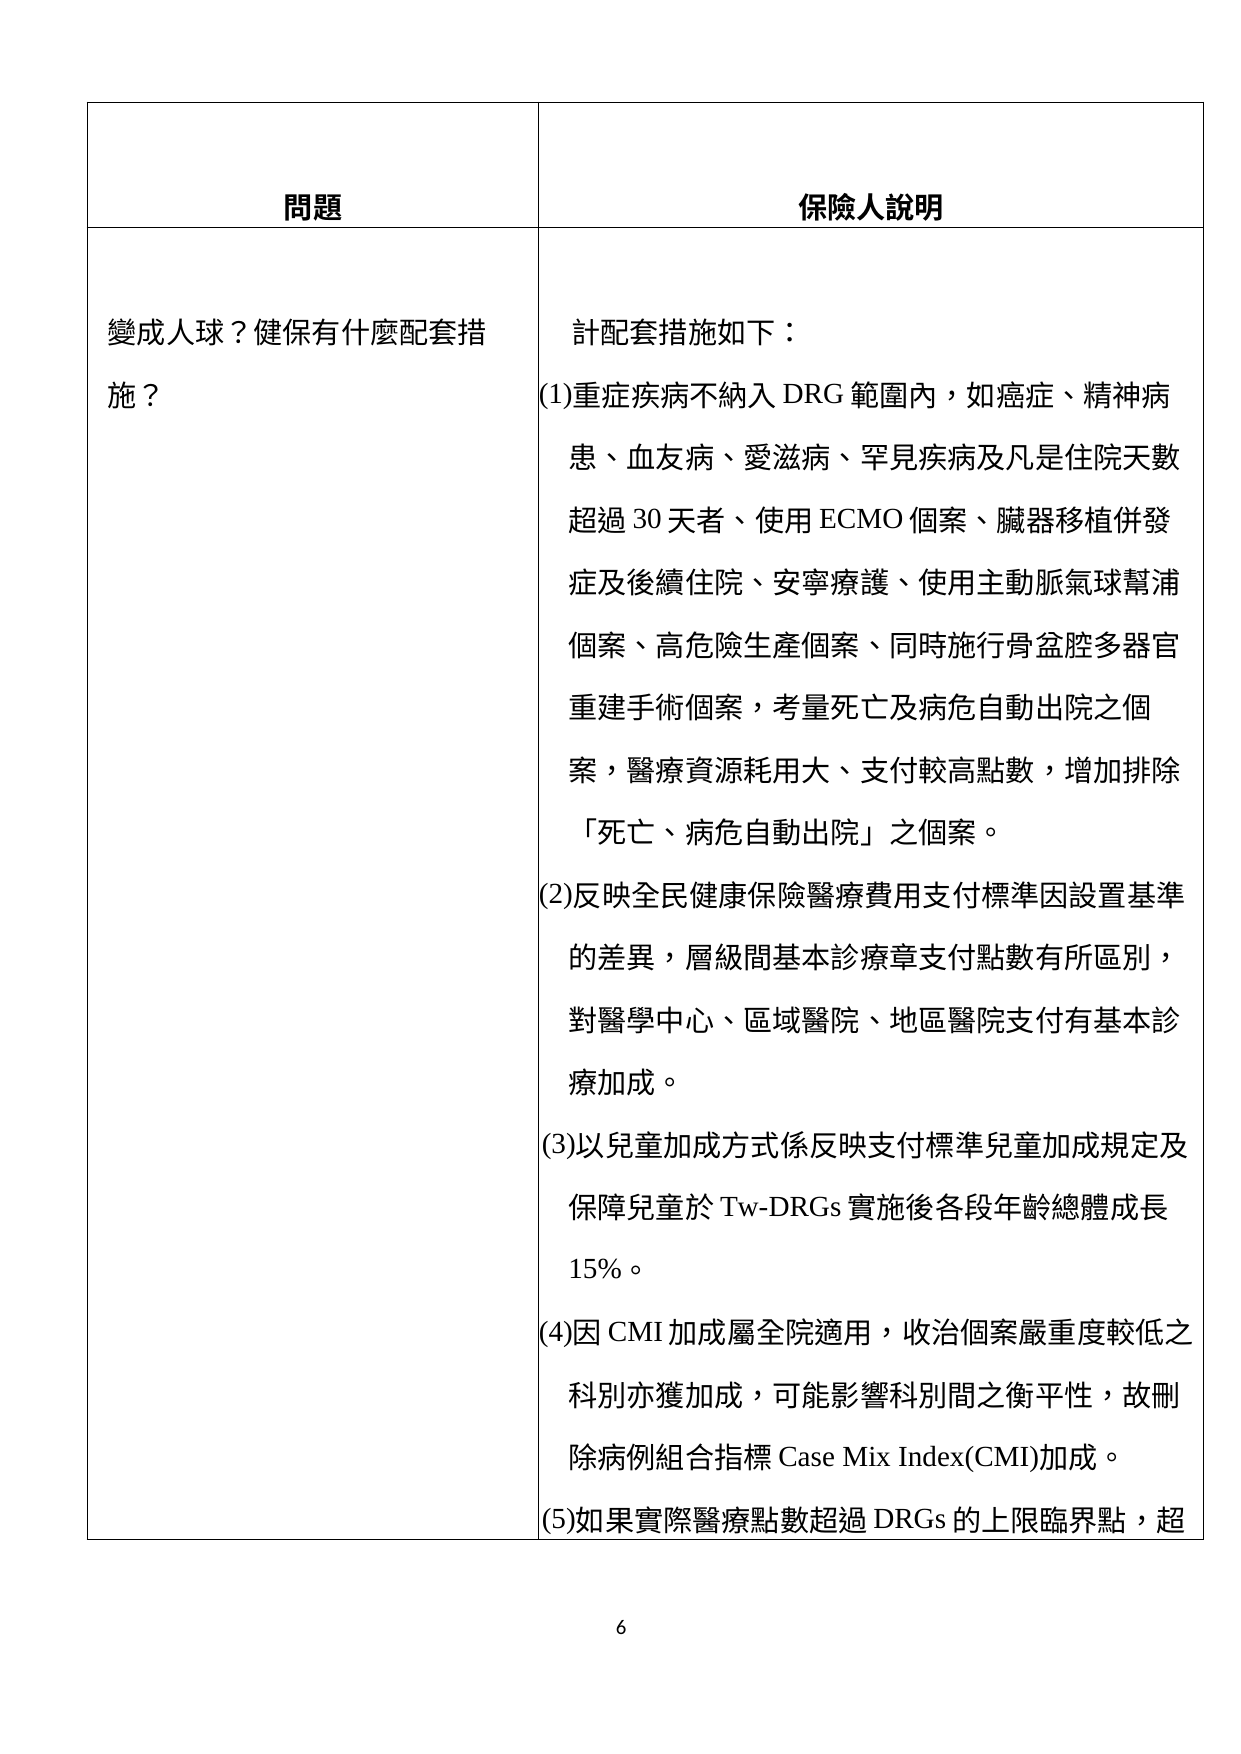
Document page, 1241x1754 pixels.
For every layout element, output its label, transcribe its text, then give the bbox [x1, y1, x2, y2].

table_cell 變成人球？健保有什麼配套措施？ [88, 228, 538, 1539]
table_header 問題 [88, 103, 538, 227]
table_cell 計配套措施如下： (1)重症疾病不納入DRG範圍內，如癌症、精神病患、血友病、愛滋病、罕見疾病及凡是住院天數超過30天者、使用ECMO個案、臟器移植併發症及後續住院、安寧療護、使用主動脈氣球幫浦個案、高危險生產個案、同時施行骨盆腔多器官重建手術個案，考量死亡及病危自動出院之個案，醫療資源耗用大、支付較高點數，增加排除「死亡、病危自動出院」之個案。 (2)反映全民健康保險醫療費用支付標準因設置基準的差異，層級間基本診療章支付點數有所區別，對醫學中心、區域醫院、地區醫院支付有基本診療加成。 (3)以兒童加成方式係反映支付標準兒童加成規定及保障兒童於Tw-DRGs實施後各段年齡總體成長15%。 (4)因CMI加成屬全院適用，收治個案嚴重度較低之科別亦獲加成，可能影響科別間之衡平性，故刪除病例組合指標Case Mix Index(CMI)加成。 (5)如果實際醫療點數超過DRGs的上限臨界點，超 [539, 228, 1203, 1539]
table_cell [79, 227, 87, 1539]
table_header 保險人說明 [539, 103, 1203, 227]
table_header [79, 102, 87, 227]
